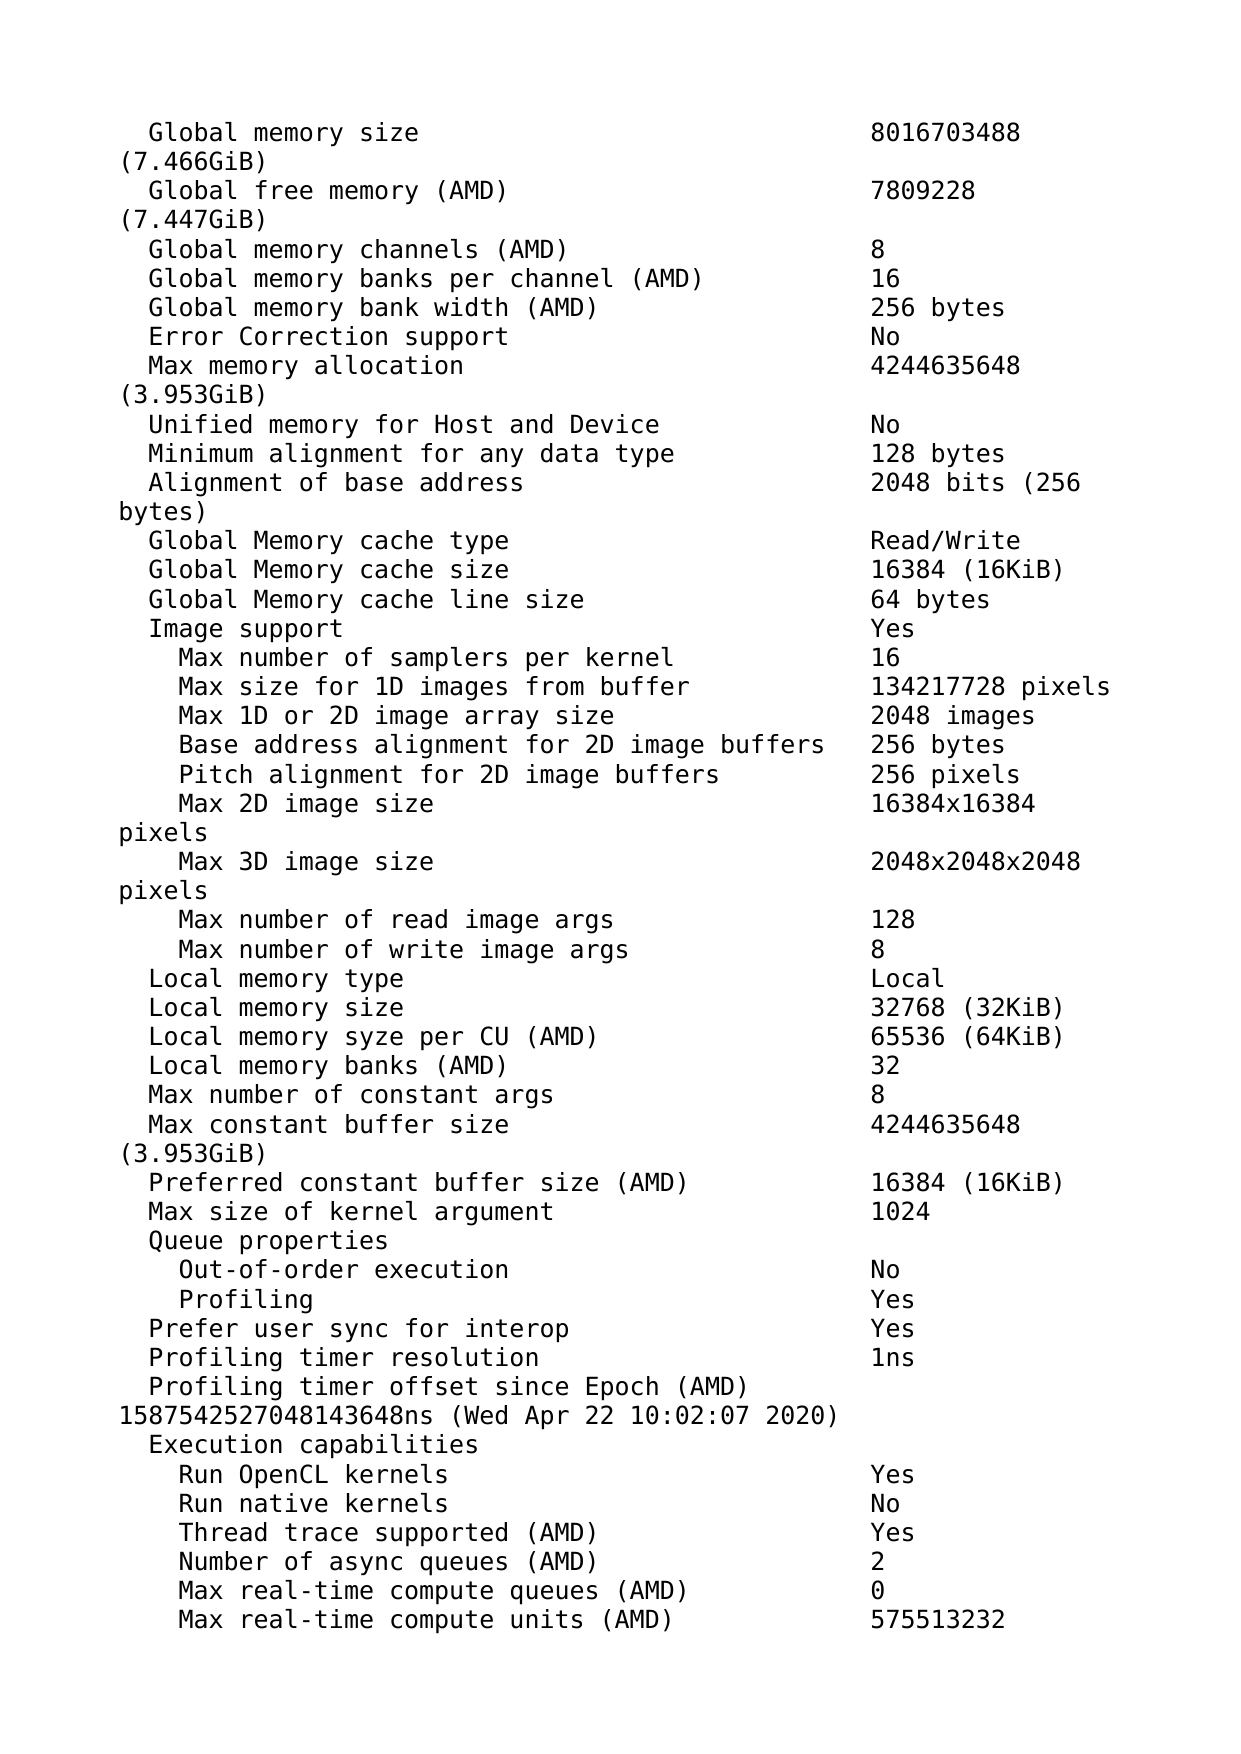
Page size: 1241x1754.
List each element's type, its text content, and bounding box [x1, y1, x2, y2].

text Global memory size 8016703488 (7.466GiB) Global free memory (AMD) 7809228 (7.447GiB) Global memory channels (AMD) 8 Global memory banks per channel (AMD) 16 Global memory bank width (AMD) 256 bytes Error Correction support No Max memory allocation 4244635648 (3.953GiB) Unified memory for Host and Device No Minimum alignment for any data type 128 bytes Alignment of base address 2048 bits (256 bytes) Global Memory cache type Read/Write Global Memory cache size 16384 (16KiB) Global Memory cache line size 64 bytes Image support Yes Max number of samplers per kernel 16 Max size for 1D images from buffer 134217728 pixels Max 1D or 2D image array size 2048 images Base address alignment for 2D image buffers 256 bytes Pitch alignment for 2D image buffers 256 pixels Max 2D image size 16384x16384 pixels Max 3D image size 2048x2048x2048 pixels Max number of read image args 128 Max number of write image args 8 Local memory type Local Local memory size 32768 (32KiB) Local memory syze per CU (AMD) 65536 (64KiB) Local memory banks (AMD) 32 Max number of constant args 8 Max constant buffer size 4244635648 (3.953GiB) Preferred constant buffer size (AMD) 16384 (16KiB) Max size of kernel argument 1024 Queue properties Out-of-order execution No Profiling Yes Prefer user sync for interop Yes Profiling timer resolution 1ns Profiling timer offset since Epoch (AMD) 1587542527048143648ns (Wed Apr 22 10:02:07 2020) Execution capabilities Run OpenCL kernels Yes Run native kernels No Thread trace supported (AMD) Yes Number of async queues (AMD) 2 Max real-time compute queues (AMD) 0 Max real-time compute units (AMD) 575513232 [118, 118, 1122, 1635]
